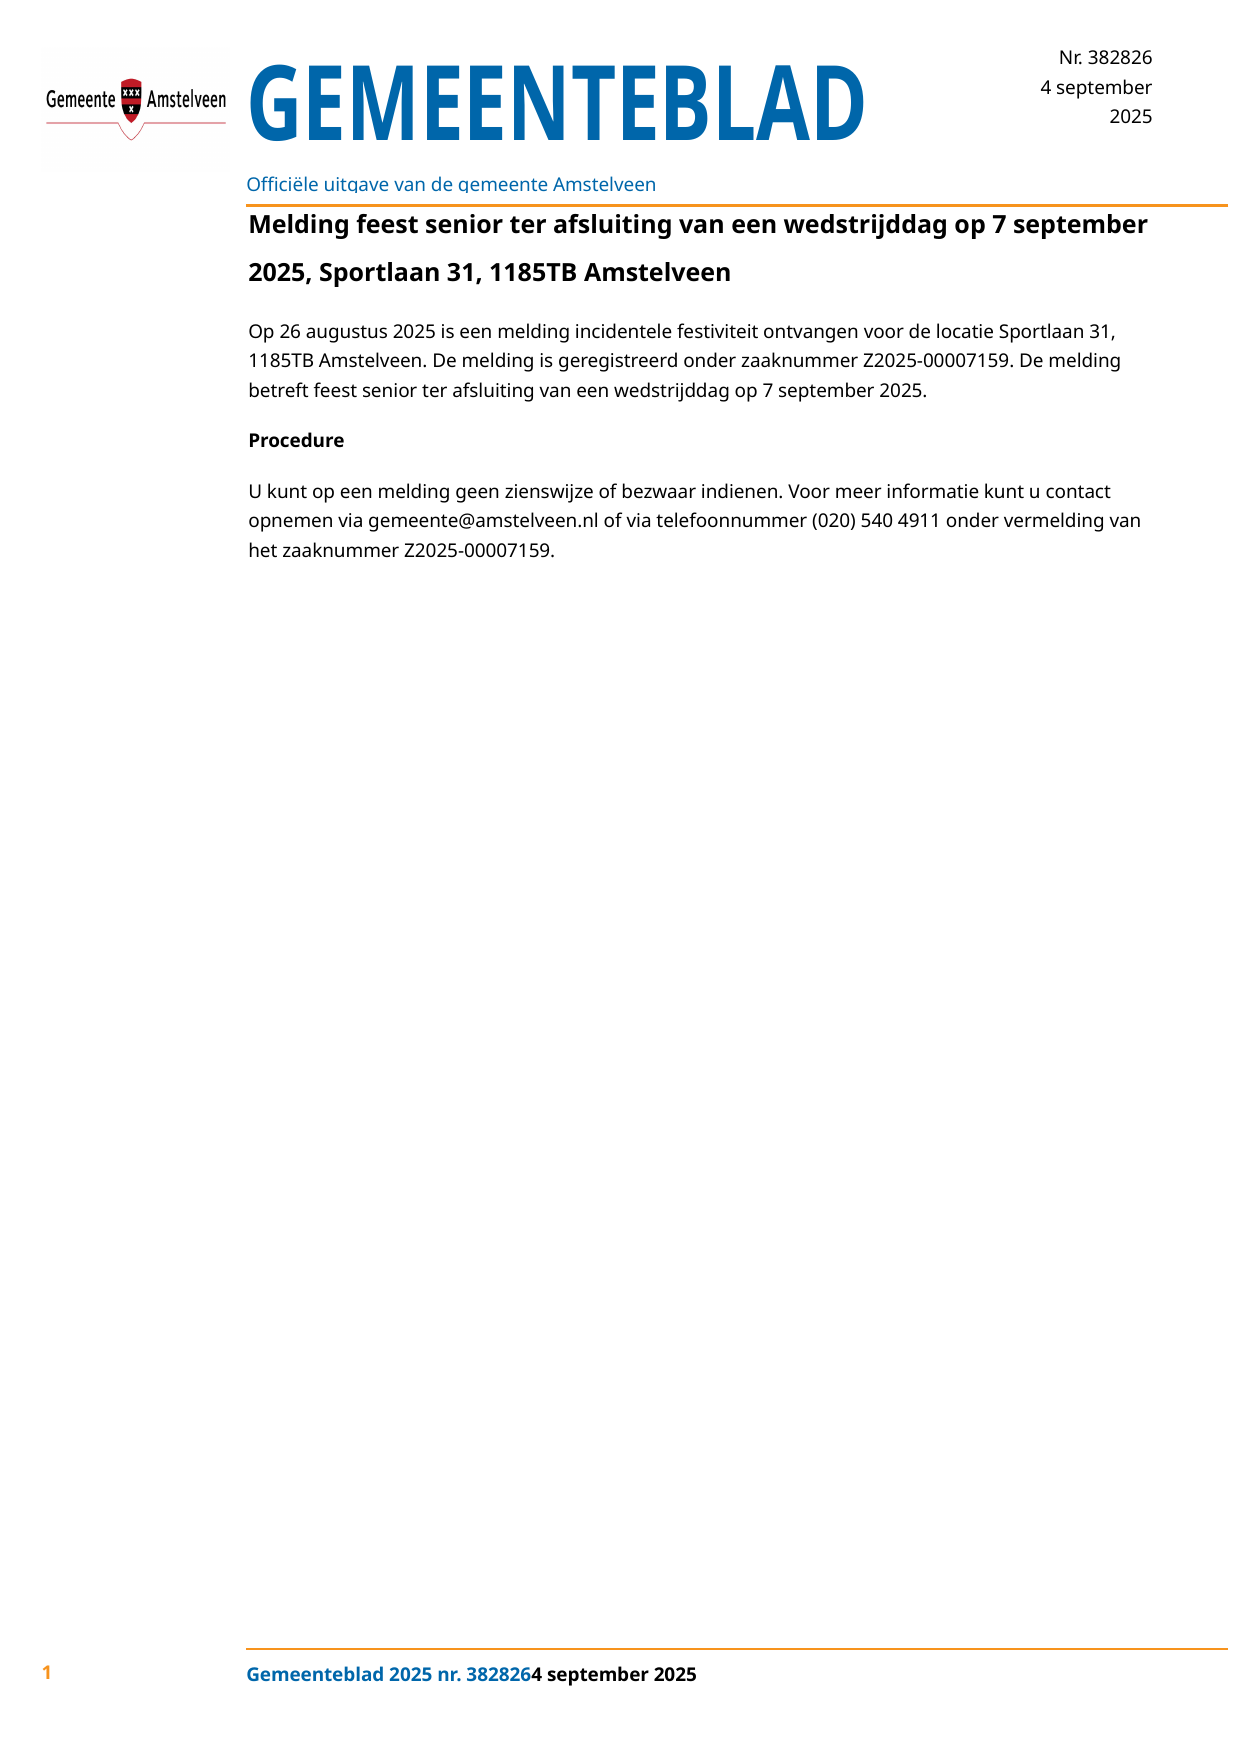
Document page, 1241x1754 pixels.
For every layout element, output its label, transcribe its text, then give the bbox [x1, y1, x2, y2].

text U kunt op een melding geen zienswijze of bezwaar indienen. Voor meer informatie kunt u contact opnemen via gemeente@amstelveen.nl of via telefoonnummer (020) 540 4911 onder vermelding van het zaaknummer Z2025-00007159. [248, 478, 1152, 563]
text Op 26 augustus 2025 is een melding incidentele festiviteit ontvangen voor de locatie Sportlaan 31, 1185TB Amstelveen. De melding is geregistreerd onder zaaknummer Z2025-00007159. De melding betreft feest senior ter afsluiting van een wedstrijddag op 7 september 2025. [248, 318, 1152, 403]
text Procedure [248, 427, 1152, 453]
text Melding feest senior ter afsluiting van een wedstrijddag op 7 september 2025, Sportlaan 31, 1185TB Amstelveen [248, 207, 1152, 288]
picture [41, 47, 231, 172]
